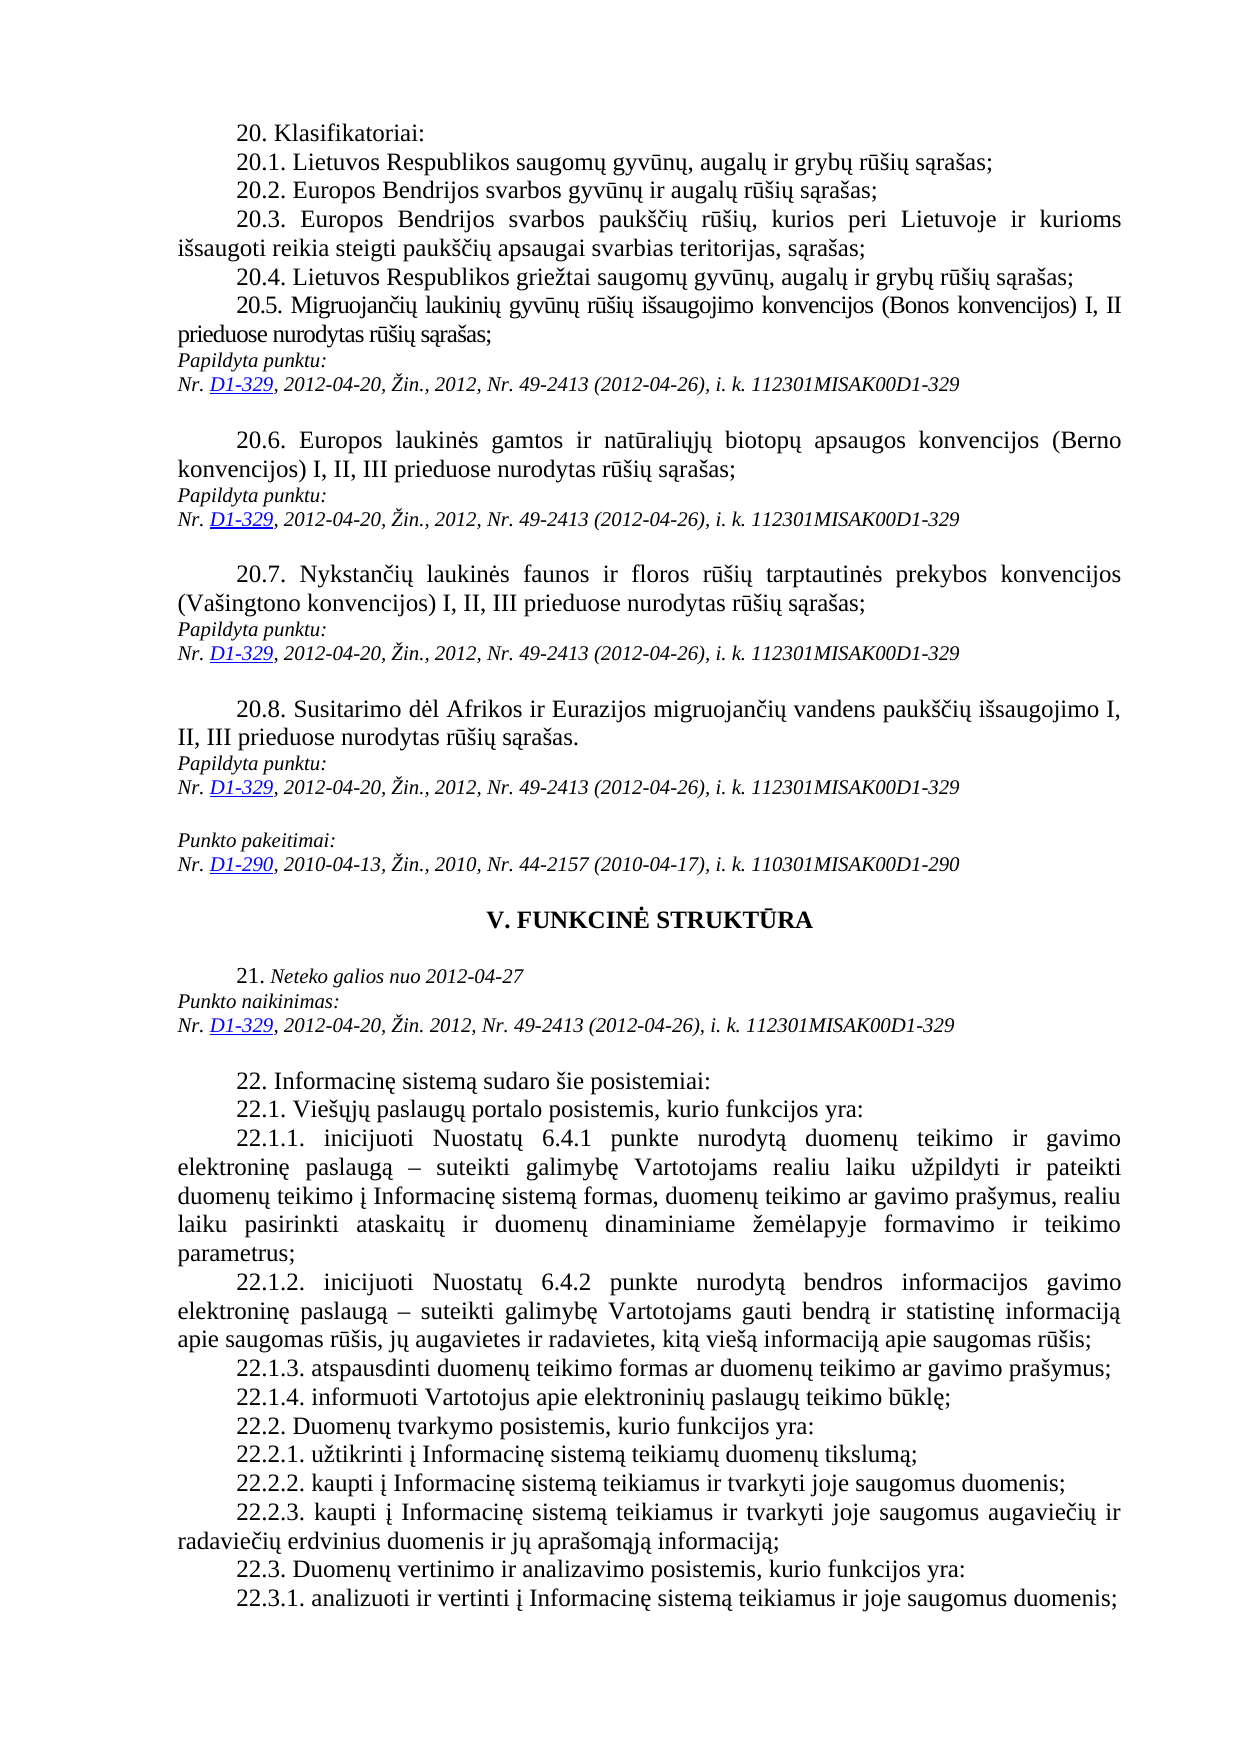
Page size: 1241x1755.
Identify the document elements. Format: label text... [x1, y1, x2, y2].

text 20.5. Migruojančių laukinių gyvūnų rūšių išsaugojimo konvencijos (Bonos konvencijos) I, II prieduose nurodytas rūšių sąrašas; [177, 291, 1122, 348]
text Punkto pakeitimai: [177, 828, 1122, 852]
text 22.3.1. analizuoti ir vertinti į Informacinę sistemą teikiamus ir joje saugomus duomenis; [177, 1583, 1122, 1612]
text 22.2.3. kaupti į Informacinę sistemą teikiamus ir tvarkyti joje saugomus augaviečių ir radaviečių erdvinius duomenis ir jų aprašomąją informaciją; [177, 1497, 1122, 1554]
text 22.3. Duomenų vertinimo ir analizavimo posistemis, kurio funkcijos yra: [177, 1554, 1122, 1583]
text 21. Neteko galios nuo 2012-04-27 [177, 962, 1122, 989]
text 20.7. Nykstančių laukinės faunos ir floros rūšių tarptautinės prekybos konvencijos (Vašingtono konvencijos) I, II, III prieduose nurodytas rūšių sąrašas; [177, 559, 1122, 617]
text 20.6. Europos laukinės gamtos ir natūraliųjų biotopų apsaugos konvencijos (Berno konvencijos) I, II, III prieduose nurodytas rūšių sąrašas; [177, 425, 1122, 482]
text Papildyta punktu: [177, 751, 1122, 775]
text V. FUNKCINĖ STRUKTŪRA [177, 905, 1122, 934]
text Nr. D1-329, 2012-04-20, Žin., 2012, Nr. 49-2413 (2012-04-26), i. k. 112301MISAK00D1-329 [177, 641, 1122, 665]
text Papildyta punktu: [177, 348, 1122, 372]
text 20.3. Europos Bendrijos svarbos paukščių rūšių, kurios peri Lietuvoje ir kurioms išsaugoti reikia steigti paukščių apsaugai svarbias teritorijas, sąrašas; [177, 204, 1122, 262]
text Nr. D1-290, 2010-04-13, Žin., 2010, Nr. 44-2157 (2010-04-17), i. k. 110301MISAK00D1-290 [177, 852, 1122, 876]
text 20.1. Lietuvos Respublikos saugomų gyvūnų, augalų ir grybų rūšių sąrašas; [177, 147, 1122, 176]
text Papildyta punktu: [177, 482, 1122, 507]
text Nr. D1-329, 2012-04-20, Žin., 2012, Nr. 49-2413 (2012-04-26), i. k. 112301MISAK00D1-329 [177, 775, 1122, 799]
text 20. Klasifikatoriai: [177, 118, 1122, 147]
text 22.1.3. atspausdinti duomenų teikimo formas ar duomenų teikimo ar gavimo prašymus; [177, 1353, 1122, 1382]
text 22.1. Viešųjų paslaugų portalo posistemis, kurio funkcijos yra: [177, 1094, 1122, 1123]
text 20.8. Susitarimo dėl Afrikos ir Eurazijos migruojančių vandens paukščių išsaugojimo I, II, III prieduose nurodytas rūšių sąrašas. [177, 694, 1122, 751]
text Nr. D1-329, 2012-04-20, Žin., 2012, Nr. 49-2413 (2012-04-26), i. k. 112301MISAK00D1-329 [177, 372, 1122, 396]
text 20.2. Europos Bendrijos svarbos gyvūnų ir augalų rūšių sąrašas; [177, 176, 1122, 204]
text Nr. D1-329, 2012-04-20, Žin., 2012, Nr. 49-2413 (2012-04-26), i. k. 112301MISAK00D1-329 [177, 507, 1122, 531]
text Nr. D1-329, 2012-04-20, Žin. 2012, Nr. 49-2413 (2012-04-26), i. k. 112301MISAK00D1-329 [177, 1013, 1122, 1037]
text 22.1.4. informuoti Vartotojus apie elektroninių paslaugų teikimo būklę; [177, 1382, 1122, 1411]
text Papildyta punktu: [177, 617, 1122, 641]
text Punkto naikinimas: [177, 989, 1122, 1013]
text 22.1.2. inicijuoti Nuostatų 6.4.2 punkte nurodytą bendros informacijos gavimo elektroninę paslaugą – suteikti galimybę Vartotojams gauti bendrą ir statistinę informaciją apie saugomas rūšis, jų augavietes ir radavietes, kitą viešą informaciją apie saugomas rūšis; [177, 1267, 1122, 1353]
text 22.2.1. užtikrinti į Informacinę sistemą teikiamų duomenų tikslumą; [177, 1439, 1122, 1468]
text 20.4. Lietuvos Respublikos griežtai saugomų gyvūnų, augalų ir grybų rūšių sąrašas; [177, 262, 1122, 291]
text 22.2. Duomenų tvarkymo posistemis, kurio funkcijos yra: [177, 1411, 1122, 1439]
text 22.2.2. kaupti į Informacinę sistemą teikiamus ir tvarkyti joje saugomus duomenis; [177, 1468, 1122, 1497]
text 22. Informacinę sistemą sudaro šie posistemiai: [177, 1066, 1122, 1094]
text 22.1.1. inicijuoti Nuostatų 6.4.1 punkte nurodytą duomenų teikimo ir gavimo elektroninę paslaugą – suteikti galimybę Vartotojams realiu laiku užpildyti ir pateikti duomenų teikimo į Informacinę sistemą formas, duomenų teikimo ar gavimo prašymus, realiu laiku pasirinkti ataskaitų ir duomenų dinaminiame žemėlapyje formavimo ir teikimo parametrus; [177, 1123, 1122, 1267]
